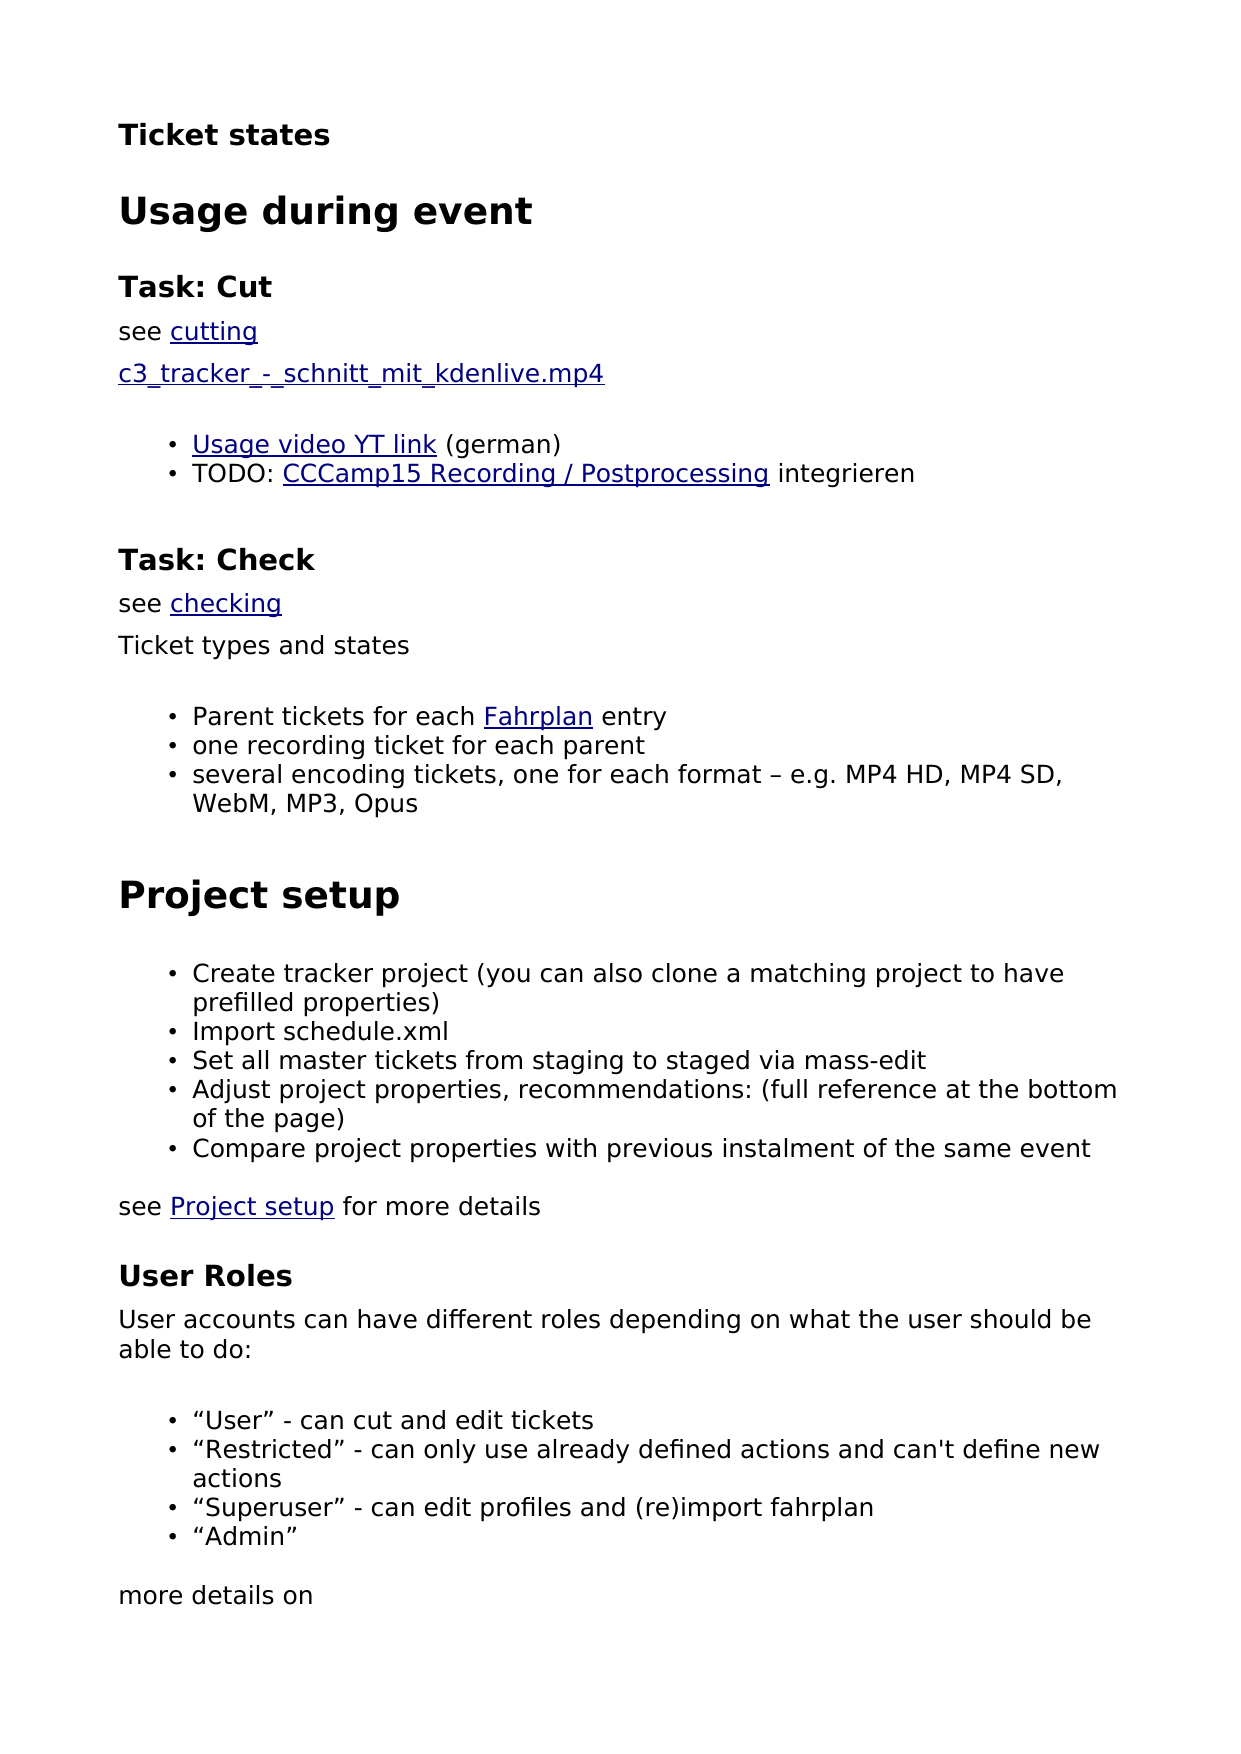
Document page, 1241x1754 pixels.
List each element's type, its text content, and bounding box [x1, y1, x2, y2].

list Create tracker project (you can also clone a matching project to have prefilled properties) [177, 959, 1122, 1017]
list “Admin” [177, 1523, 1122, 1552]
subtitle Ticket states [118, 118, 1122, 152]
list TODO: CCCamp15 Recording / Postprocessing integrieren [177, 459, 1122, 488]
text see Project setup for more details [118, 1192, 1122, 1222]
text User accounts can have different roles depending on what the user should be able to do: [118, 1306, 1122, 1364]
list “Superuser” - can edit profiles and (re)import fahrplan [177, 1493, 1122, 1523]
text c3_tracker_-_schnitt_mit_kdenlive.mp4 [118, 359, 1122, 388]
text see checking [118, 589, 1122, 618]
text see cutting [118, 317, 1122, 346]
list Import schedule.xml [177, 1017, 1122, 1046]
text more details on [118, 1581, 1122, 1610]
subtitle Task: Check [118, 543, 1122, 577]
list “User” - can cut and edit tickets [177, 1406, 1122, 1435]
text Ticket types and states [118, 631, 1122, 660]
list Parent tickets for each Fahrplan entry [177, 702, 1122, 731]
subtitle Task: Cut [118, 271, 1122, 305]
list Set all master tickets from staging to staged via mass-edit [177, 1046, 1122, 1076]
subtitle Project setup [118, 873, 1122, 917]
list several encoding tickets, one for each format – e.g. MP4 HD, MP4 SD, WebM, MP3, Opus [177, 760, 1122, 819]
list one recording ticket for each parent [177, 731, 1122, 760]
list Adjust project properties, recommendations: (full reference at the bottom of the page) [177, 1076, 1122, 1134]
subtitle Usage during event [118, 189, 1122, 233]
list “Restricted” - can only use already defined actions and can't define new actions [177, 1435, 1122, 1493]
list Compare project properties with previous instalment of the same event [177, 1134, 1122, 1163]
list Usage video YT link (german) [177, 430, 1122, 459]
subtitle User Roles [118, 1259, 1122, 1293]
